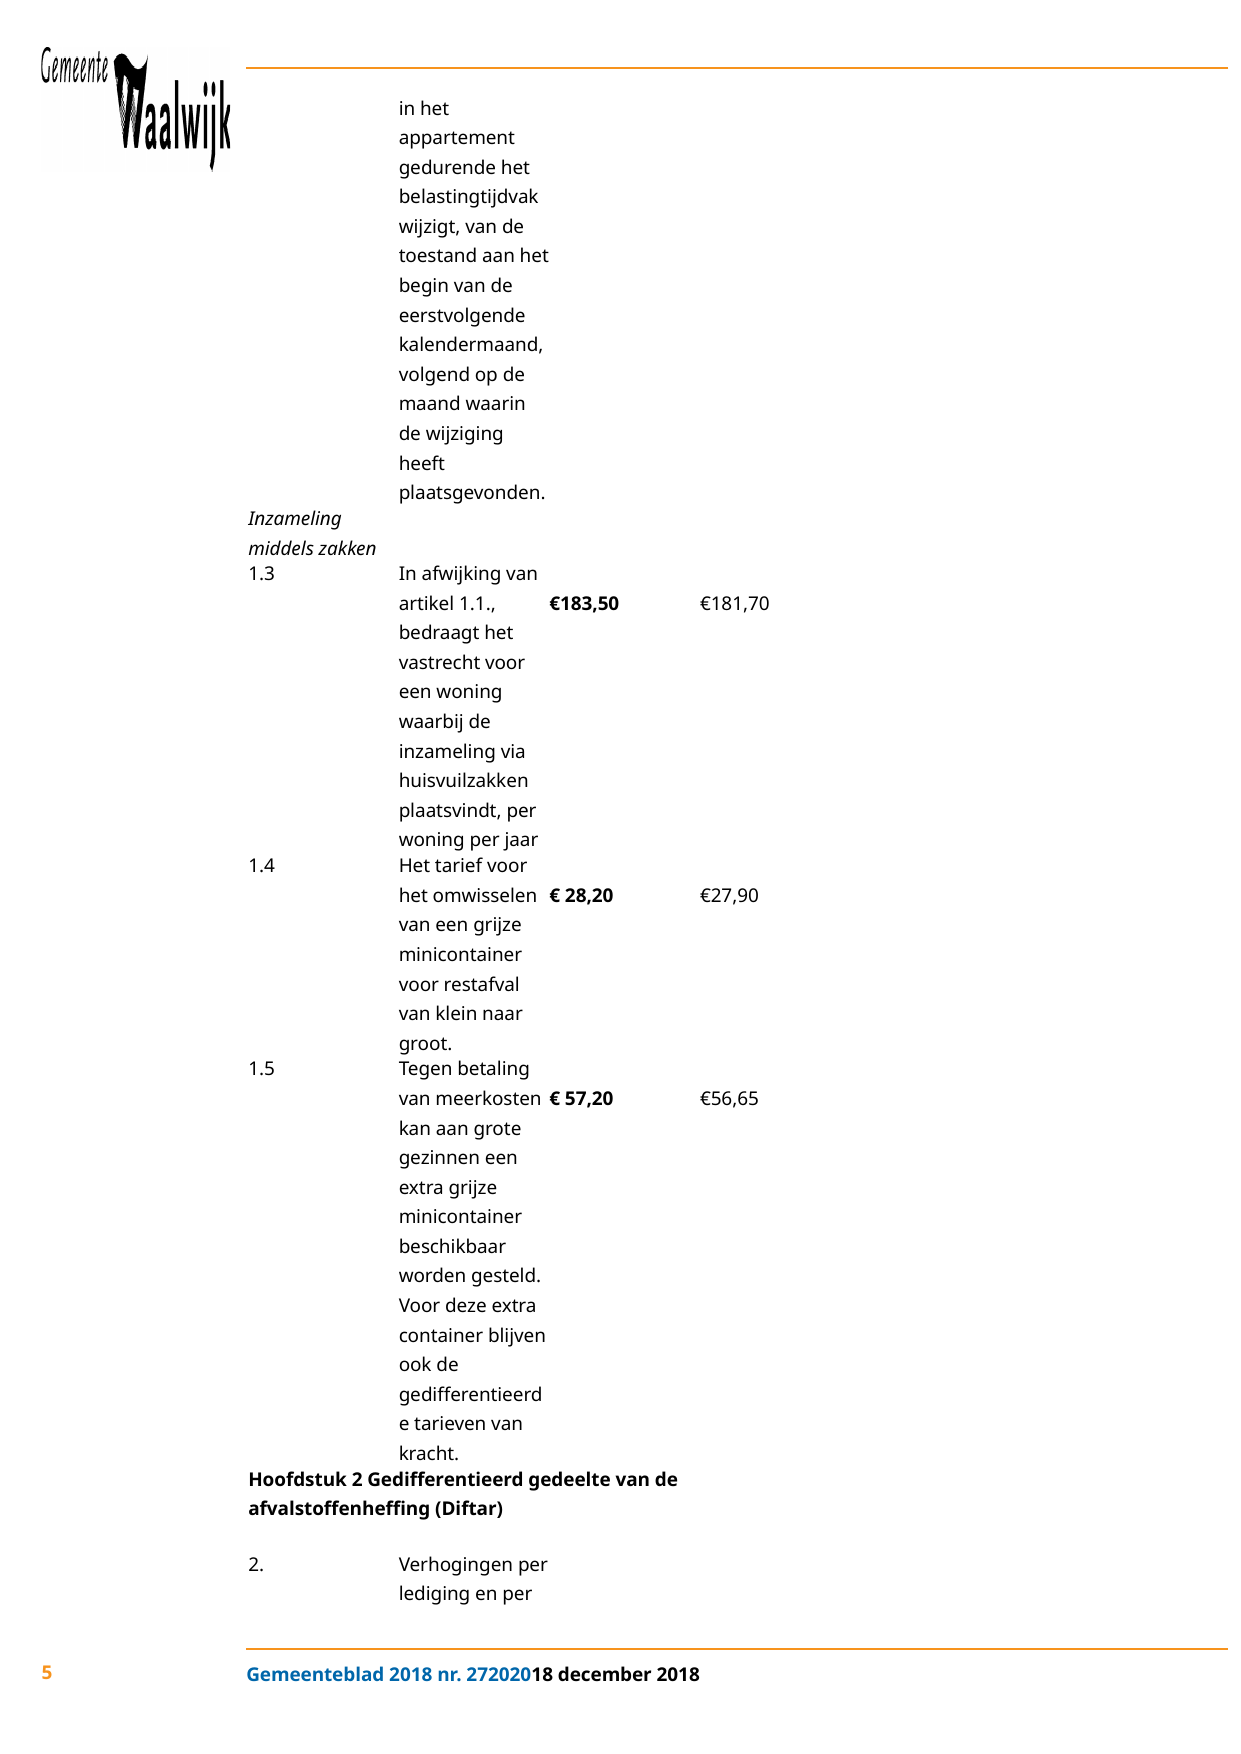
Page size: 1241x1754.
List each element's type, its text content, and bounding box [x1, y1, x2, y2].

table_cell €183,50 [549, 560, 700, 852]
table_cell Inzameling middels zakken [248, 505, 398, 560]
table_cell [850, 853, 1001, 1056]
table_cell [248, 95, 398, 505]
table_cell 1.5 [248, 1056, 398, 1466]
table_cell [850, 95, 1001, 505]
table_cell €27,90 [700, 853, 850, 1056]
picture [41, 47, 231, 172]
table_cell in het appartement gedurende het belastingtijdvak wijzigt, van de toestand aan het begin van de eerstvolgende kalendermaand, volgend op de maand waarin de wijziging heeft plaatsgevonden. [399, 95, 549, 505]
table_cell €181,70 [700, 560, 850, 852]
table_cell Het tarief voor het omwisselen van een grijze minicontainer voor restafval van klein naar groot. [399, 853, 549, 1056]
table_cell [700, 1466, 850, 1551]
table_cell [549, 95, 700, 505]
table_cell € 57,20 [549, 1056, 700, 1466]
table_cell [850, 560, 1001, 852]
table_cell [700, 95, 850, 505]
table_cell 2. [248, 1551, 398, 1606]
table_cell In afwijking van artikel 1.1., bedraagt het vastrecht voor een woning waarbij de inzameling via huisvuilzakken plaatsvindt, per woning per jaar [399, 560, 549, 852]
table_cell [700, 505, 850, 560]
table_cell Tegen betaling van meerkosten kan aan grote gezinnen een extra grijze minicontainer beschikbaar worden gesteld. Voor deze extra container blijven ook de gedifferentieerde tarieven van kracht. [399, 1056, 549, 1466]
table_cell 1.4 [248, 853, 398, 1056]
table_cell [850, 1056, 1001, 1466]
table_cell [549, 505, 700, 560]
table_cell Verhogingen per lediging en per [399, 1551, 549, 1606]
table_cell €56,65 [700, 1056, 850, 1466]
table_cell € 28,20 [549, 853, 700, 1056]
table_cell 1.3 [248, 560, 398, 852]
table_cell [399, 505, 549, 560]
table_cell Hoofdstuk 2 Gedifferentieerd gedeelte van de afvalstoffenheffing (Diftar) [248, 1466, 700, 1551]
